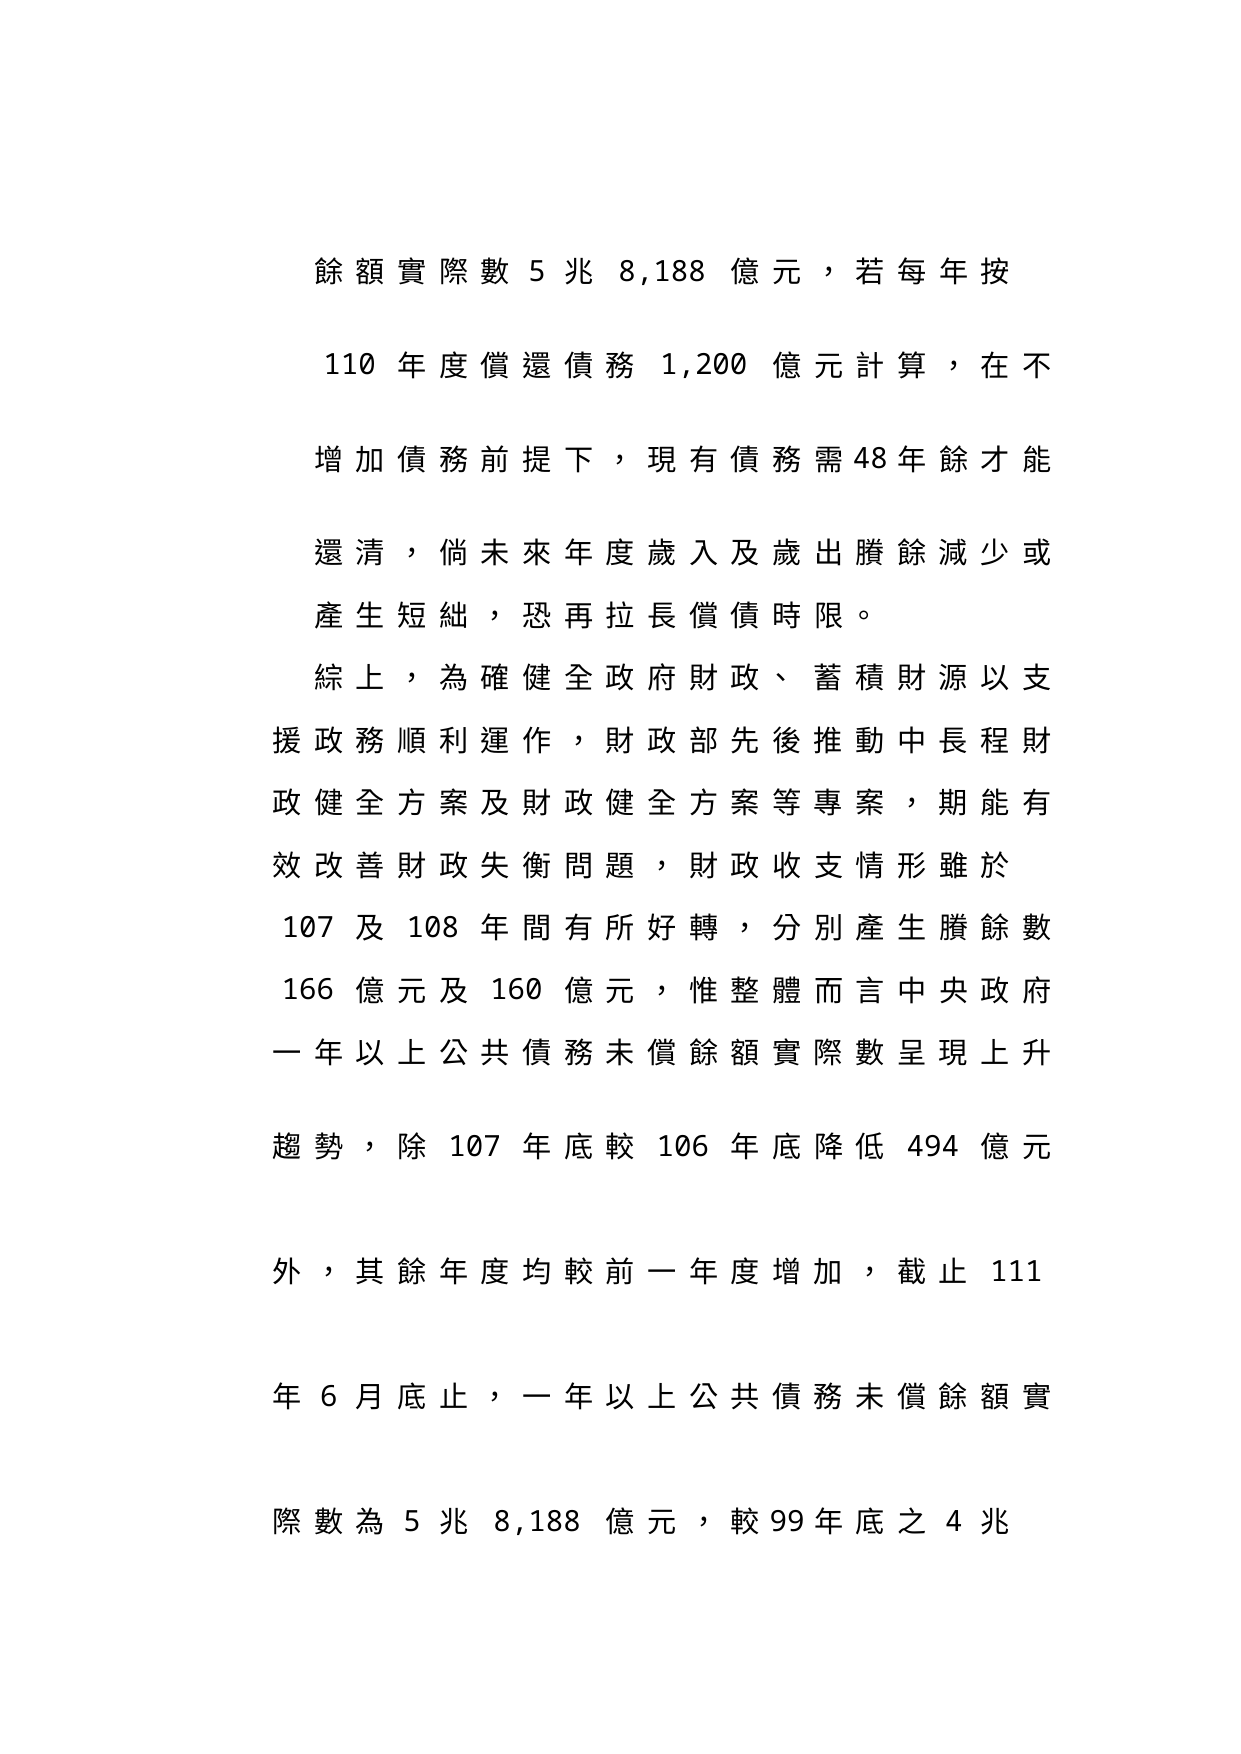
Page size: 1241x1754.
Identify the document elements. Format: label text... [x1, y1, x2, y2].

text 餘額實際數5兆8,188億元，若每年按110年度償還債務1,200億元計算，在不增加債務前提下，現有債務需48年餘才能還清，倘未來年度歲入及歲出賸餘減少或產生短絀，恐再拉長償債時限。 [271, 197, 1058, 634]
text 綜上，為確健全政府財政、蓄積財源以支援政務順利運作，財政部先後推動中長程財政健全方案及財政健全方案等專案，期能有效改善財政失衡問題，財政收支情形雖於107及108年間有所好轉，分別產生賸餘數166億元及160億元，惟整體而言中央政府一年以上公共債務未償餘額實際數呈現上升趨勢，除107年底較106年底降低494億元外，其餘年度均較前一年度增加，截止111年6月底止，一年以上公共債務未償餘額實際數為5兆8,188億元，較99年底之4兆 [242, 634, 1058, 1572]
